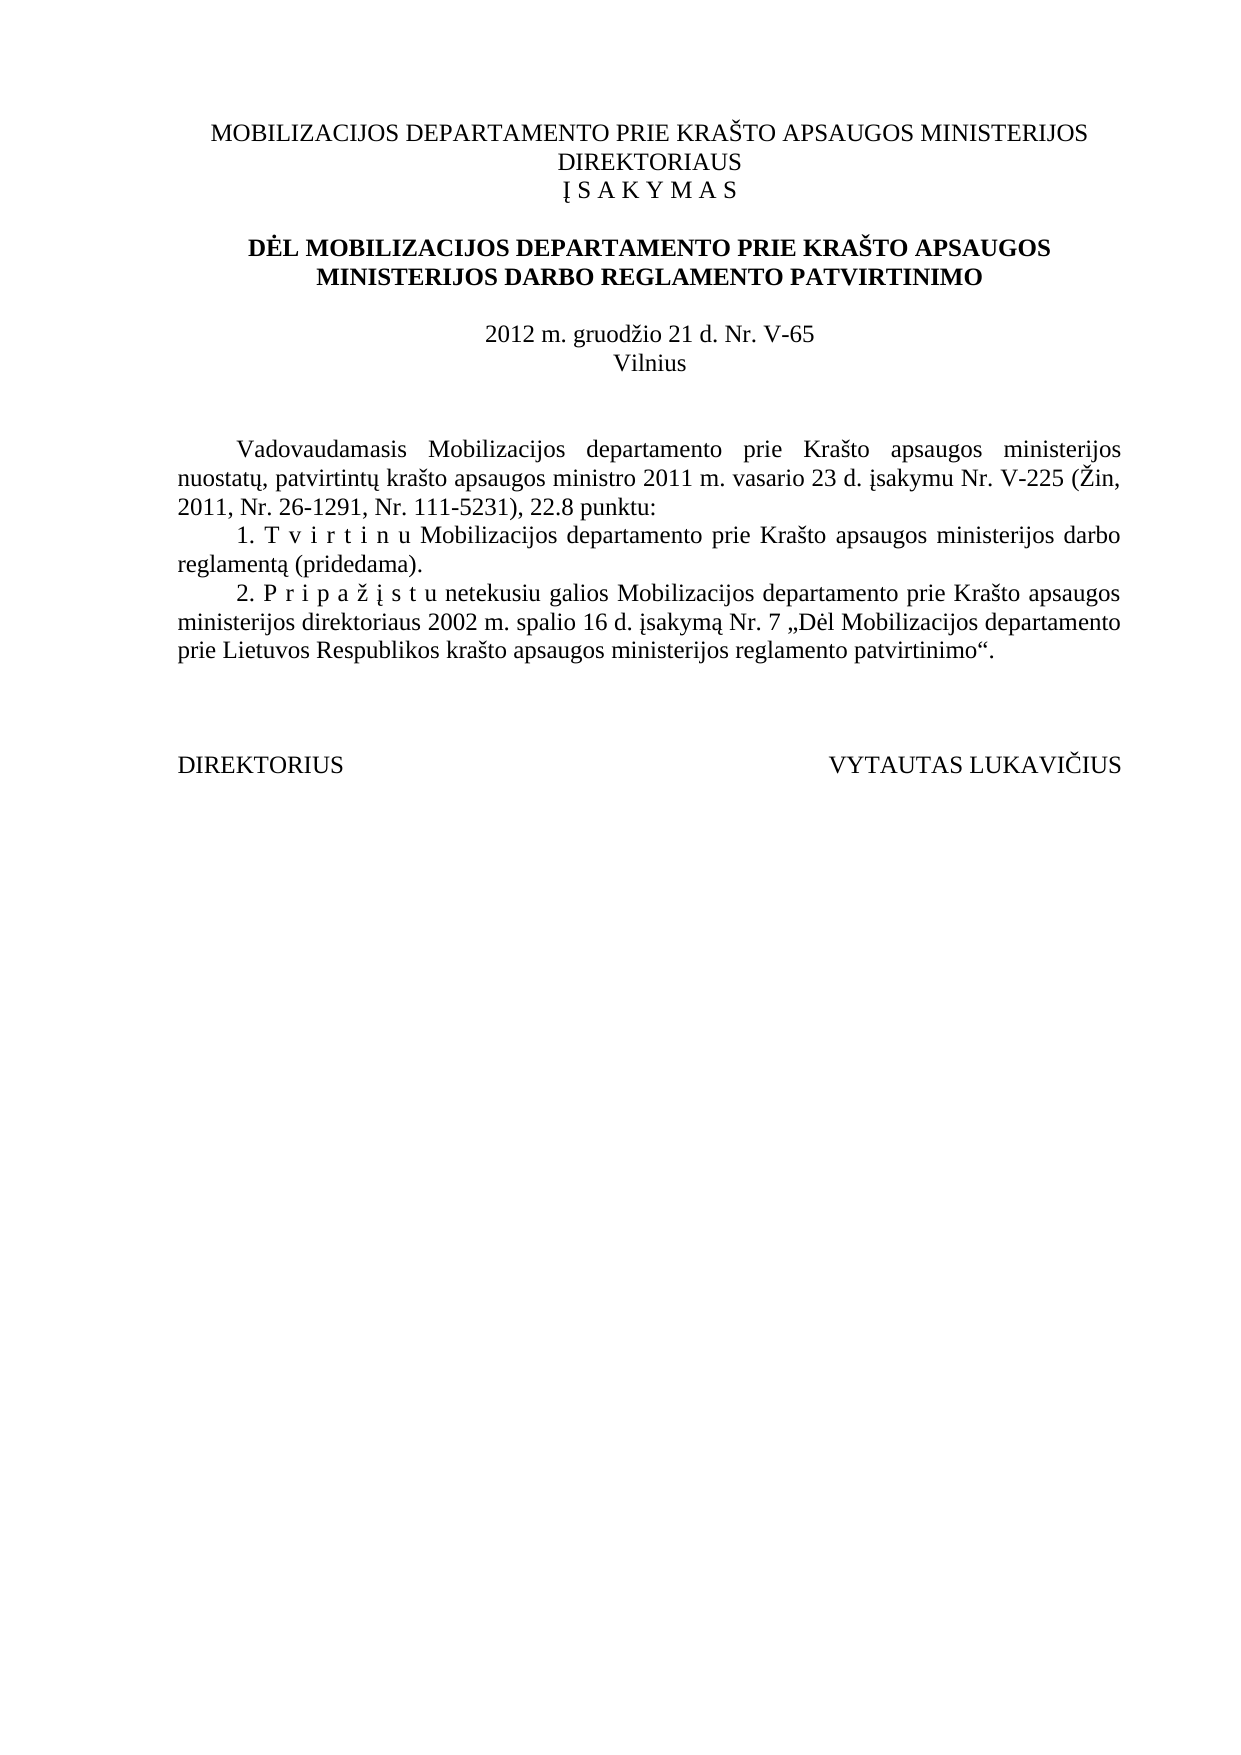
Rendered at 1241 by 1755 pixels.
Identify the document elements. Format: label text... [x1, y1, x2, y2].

text DĖL MObilizacijos departamento prie krašto apsaugos ministerijos darbo reglamento PATVIRTINIMO [177, 233, 1122, 291]
text mobilizacijos departamentO prie krašto apsaugos ministerijos DIREKTORIAUS [177, 118, 1122, 176]
text 2. P r i p a ž į s t u netekusiu galios Mobilizacijos departamento prie Krašto apsaugos ministerijos direktoriaus 2002 m. spalio 16 d. įsakymą Nr. 7 „Dėl Mobilizacijos departamento prie Lietuvos Respublikos krašto apsaugos ministerijos reglamento patvirtinimo“. [177, 578, 1122, 664]
text Direktorius Vytautas Lukavičius [177, 751, 1122, 779]
text Vadovaudamasis Mobilizacijos departamento prie Krašto apsaugos ministerijos nuostatų, patvirtintų krašto apsaugos ministro 2011 m. vasario 23 d. įsakymu Nr. V-225 (Žin, 2011, Nr. 26-1291, Nr. 111-5231), 22.8 punktu: [177, 434, 1122, 521]
text Į S A K Y M A S [177, 176, 1122, 204]
text 1. T v i r t i n u Mobilizacijos departamento prie Krašto apsaugos ministerijos darbo reglamentą (pridedama). [177, 521, 1122, 578]
text 2012 m. gruodžio 21 d. Nr. V-65 [177, 319, 1122, 348]
text Vilnius [177, 348, 1122, 377]
